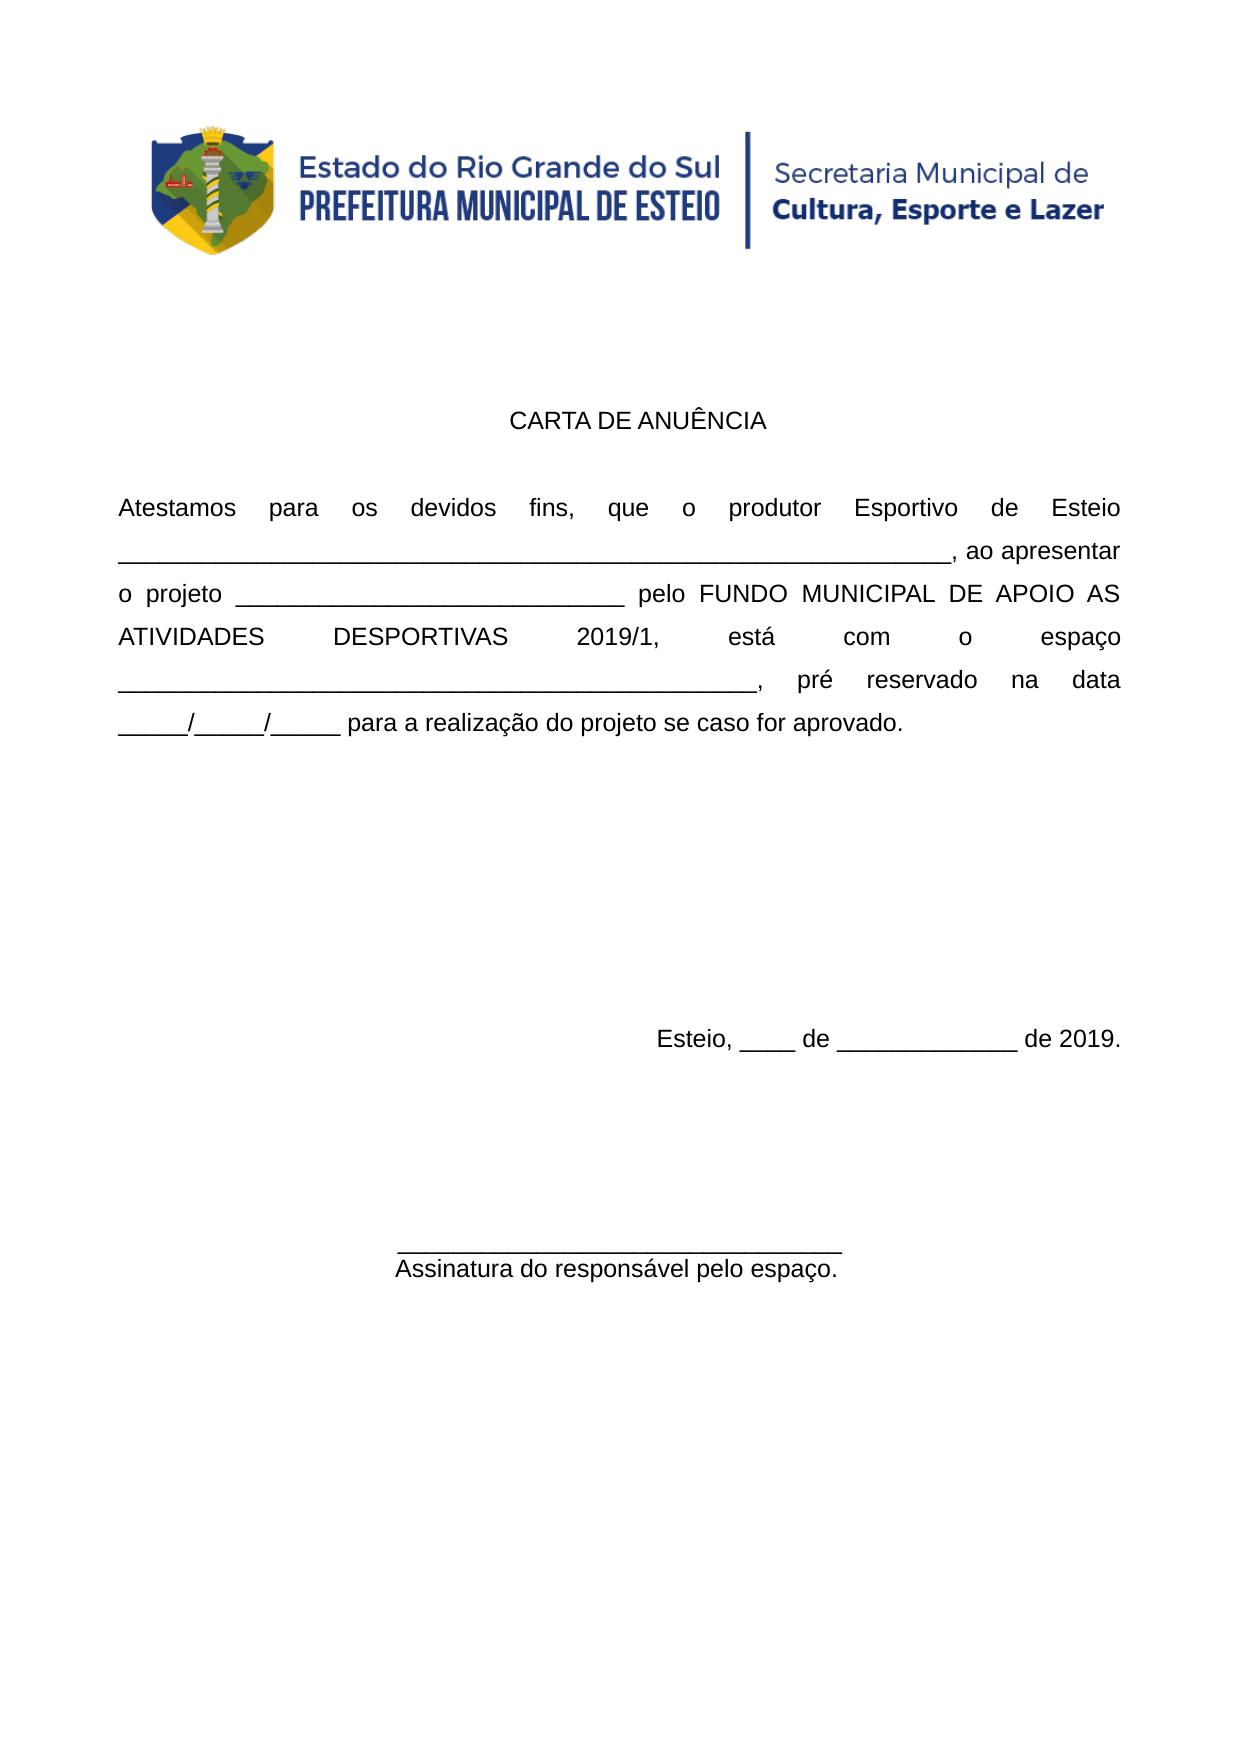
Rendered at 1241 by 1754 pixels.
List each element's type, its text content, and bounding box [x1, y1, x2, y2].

text Assinatura do responsável pelo espaço. [118, 1254, 1122, 1283]
text ________________________________ [118, 1226, 1122, 1254]
text Atestamos para os devidos fins, que o produtor Esportivo de Esteio ____________________________________________________________, ao apresentar o projeto ____________________________ pelo FUNDO MUNICIPAL DE APOIO AS ATIVIDADES DESPORTIVAS 2019/1, está com o espaço ______________________________________________, pré reservado na data _____/_____/_____ para a realização do projeto se caso for aprovado. [118, 493, 1122, 737]
picture [118, 118, 1123, 263]
text CARTA DE ANUÊNCIA [118, 406, 1122, 435]
text Esteio, ____ de _____________ de 2019. [118, 1024, 1122, 1053]
